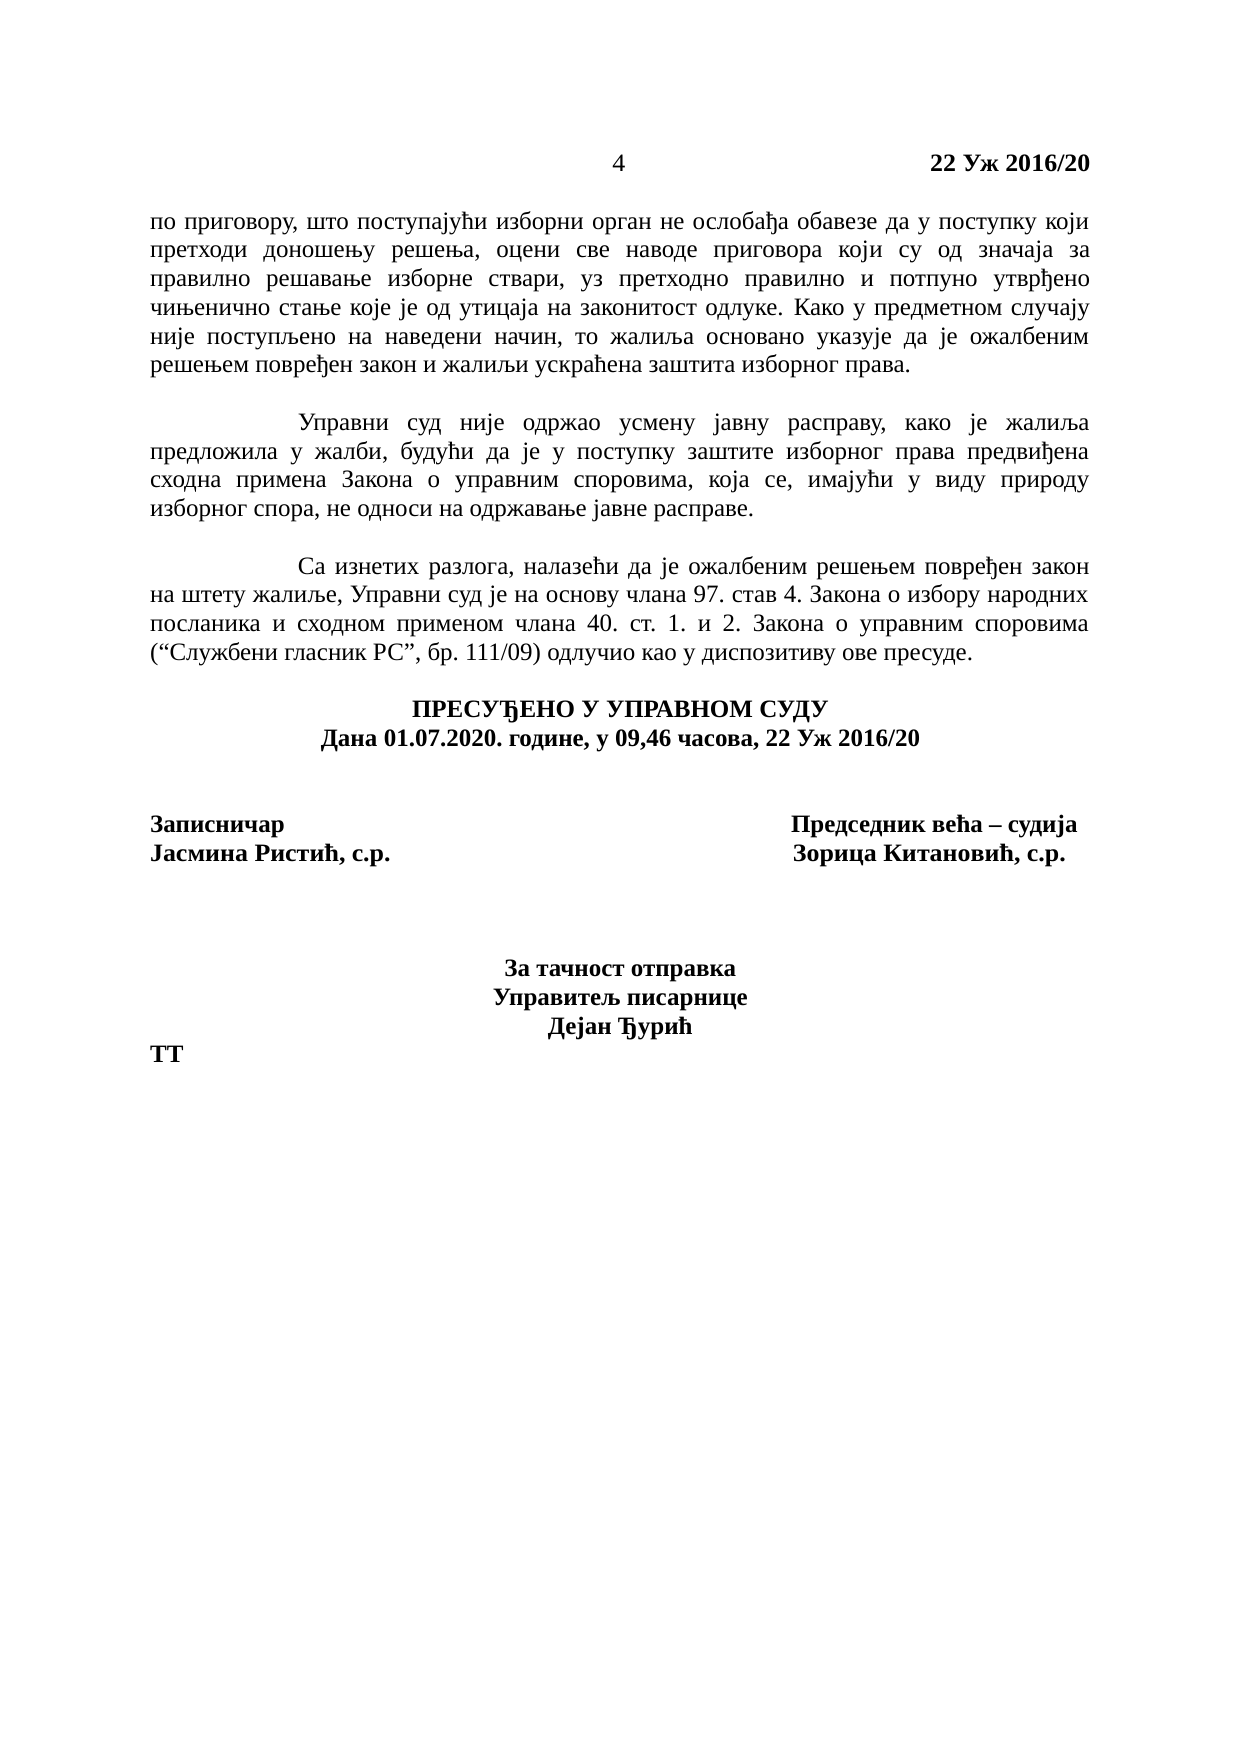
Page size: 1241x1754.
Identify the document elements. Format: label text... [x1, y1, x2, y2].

text Управни суд није одржао усмену јавну расправу, како је жалиља предложила у жалби, будући да је у поступку заштите изборног права предвиђена сходна примена Закона о управним споровима, која се, имајући у виду природу изборног спора, не односи на одржавање јавне расправе. [150, 407, 1090, 522]
text по приговору, што поступајући изборни орган не ослобађа обавезе да у поступку који претходи доношењу решења, оцени све наводе приговора који су од значаја за правилно решавање изборне ствари, уз претходно правилно и потпуно утврђено чињенично стање које је од утицаја на законитост одлуке. Како у предметном случају није поступљено на наведени начин, то жалиља основано указује да је ожалбеним решењем повређен закон и жалиљи ускраћена заштита изборног права. [150, 206, 1090, 378]
text Записничар Председник већа – судија [150, 809, 1090, 838]
text Дејан Ђурић [150, 1011, 1090, 1039]
text Управитељ писарнице [150, 982, 1090, 1011]
text Дана 01.07.2020. године, у 09,46 часова, 22 Уж 2016/20 [150, 723, 1090, 752]
text Јасмина Ристић, с.р. Зорица Китановић, с.р. [150, 838, 1090, 867]
text За тачност отправка [150, 953, 1090, 982]
text ПРЕСУЂЕНО У УПРАВНОМ СУДУ [150, 694, 1090, 723]
text ТТ [150, 1039, 1090, 1068]
text Са изнетих разлога, налазећи да је ожалбеним решењем повређен закон на штету жалиље, Управни суд је на основу члана 97. став 4. Закона о избору народних посланика и сходном применом члана 40. ст. 1. и 2. Закона о управним споровима (“Службени гласник РС”, бр. 111/09) одлучио као у диспозитиву ове пресуде. [150, 551, 1090, 666]
